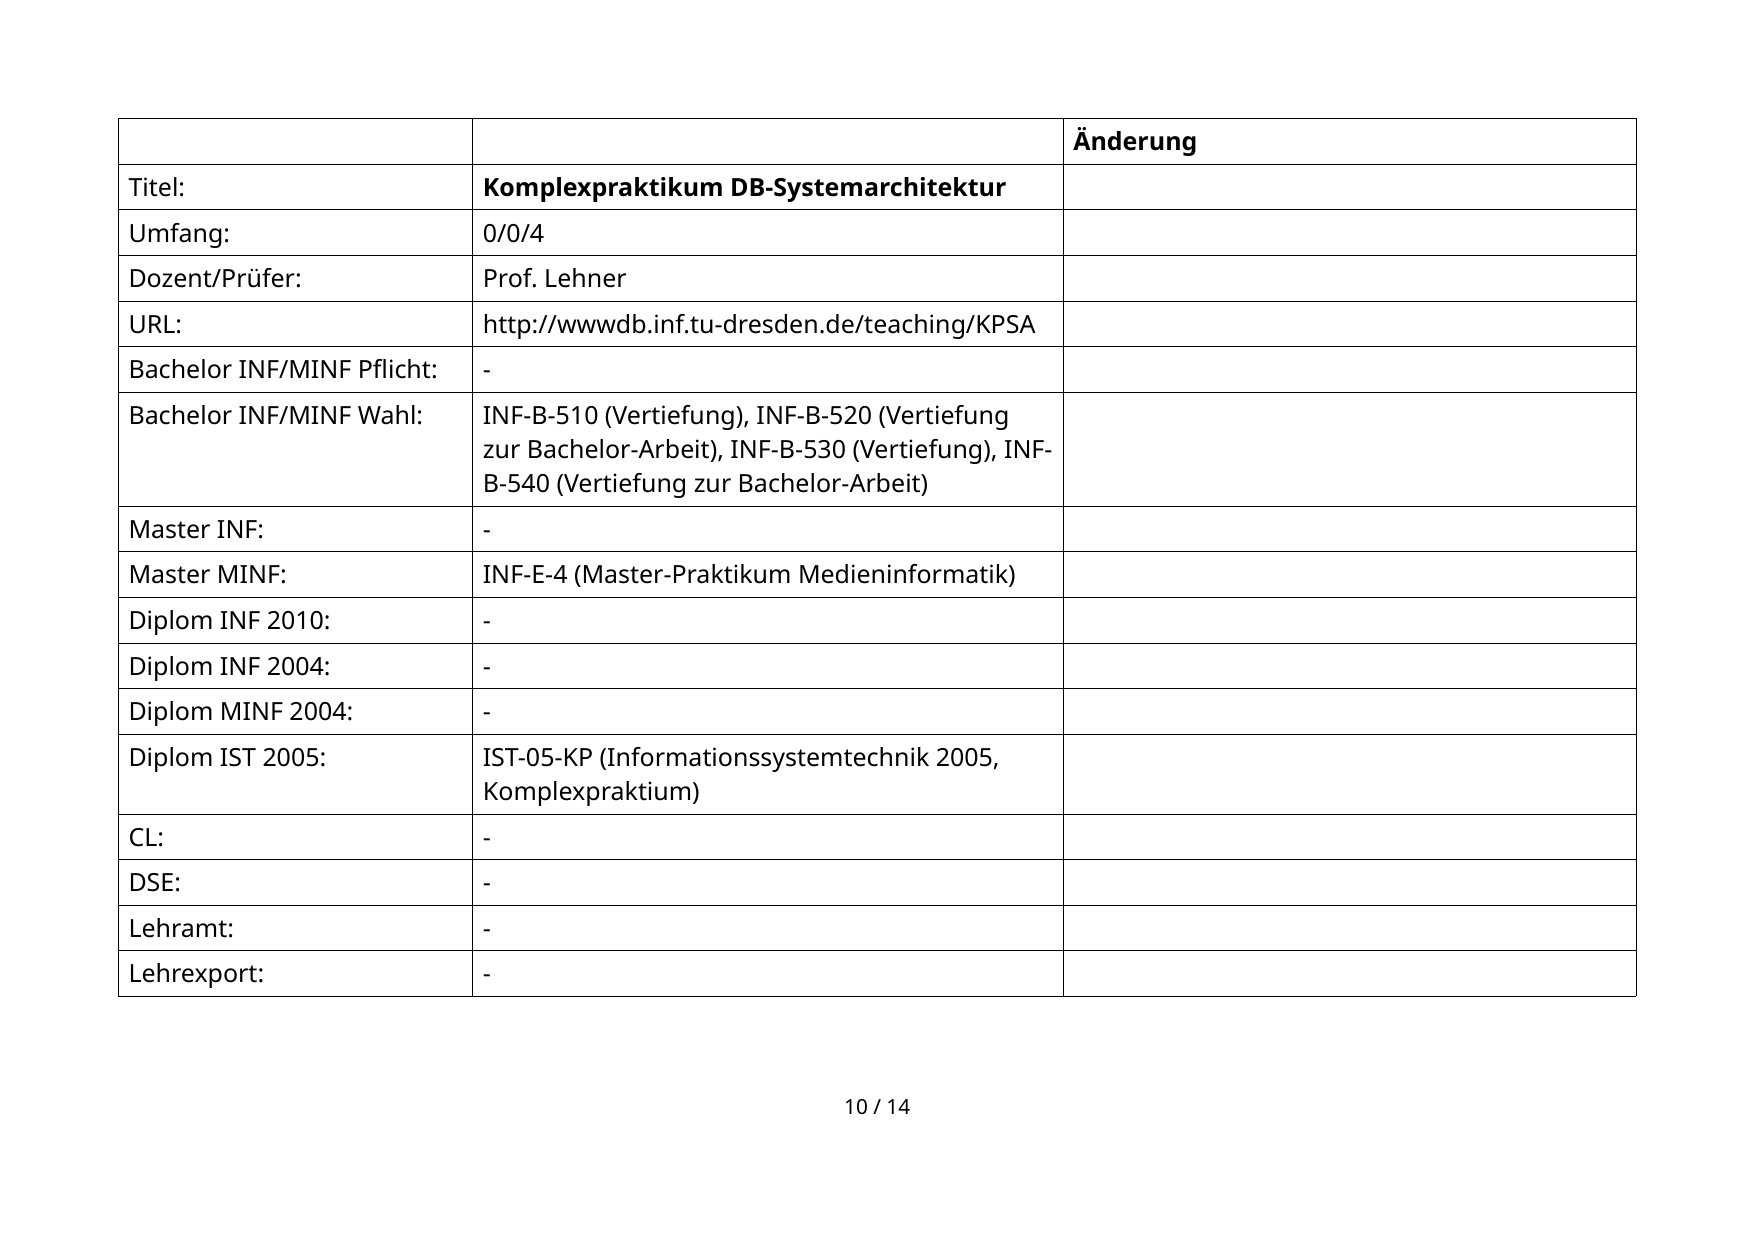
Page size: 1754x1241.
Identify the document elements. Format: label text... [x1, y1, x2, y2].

table_cell Lehrexport: [119, 951, 472, 996]
table_header Änderung [1064, 119, 1636, 164]
table_cell [1064, 507, 1636, 551]
table_header [473, 119, 1063, 164]
table_cell [1064, 598, 1636, 642]
table_cell IST-05-KP (Informationssystemtechnik 2005, Komplexpraktium) [473, 735, 1063, 813]
table_cell [1064, 951, 1636, 996]
table_cell Master INF: [119, 507, 472, 551]
table_cell INF-E-4 (Master-Praktikum Medieninformatik) [473, 552, 1063, 597]
table_cell Diplom INF 2004: [119, 644, 472, 688]
table_cell - [473, 598, 1063, 642]
table_cell 0/0/4 [473, 210, 1063, 255]
table_cell Komplexpraktikum DB-Systemarchitektur [473, 165, 1063, 209]
table_cell Diplom IST 2005: [119, 735, 472, 813]
table_cell [1064, 165, 1636, 209]
table_cell [1064, 644, 1636, 688]
table_cell [1064, 393, 1636, 506]
table_cell Master MINF: [119, 552, 472, 597]
table_cell Bachelor INF/MINF Pflicht: [119, 347, 472, 392]
table_cell - [473, 906, 1063, 950]
table_cell Umfang: [119, 210, 472, 255]
table_cell - [473, 644, 1063, 688]
table_cell [1064, 552, 1636, 597]
table_cell http://wwwdb.inf.tu-dresden.de/teaching/KPSA [473, 302, 1063, 346]
table_cell [1064, 347, 1636, 392]
table_cell INF-B-510 (Vertiefung), INF-B-520 (Vertiefung zur Bachelor-Arbeit), INF-B-530 (Vertiefung), INF-B-540 (Vertiefung zur Bachelor-Arbeit) [473, 393, 1063, 506]
table_cell URL: [119, 302, 472, 346]
table_cell Diplom INF 2010: [119, 598, 472, 642]
table_cell [1064, 815, 1636, 859]
table_cell - [473, 689, 1063, 734]
table_cell DSE: [119, 860, 472, 905]
table_cell - [473, 951, 1063, 996]
table_cell Dozent/Prüfer: [119, 256, 472, 301]
table_cell CL: [119, 815, 472, 859]
table_cell Titel: [119, 165, 472, 209]
table_cell Prof. Lehner [473, 256, 1063, 301]
table_cell [1064, 302, 1636, 346]
table_cell [1064, 860, 1636, 905]
table_cell - [473, 860, 1063, 905]
table_cell [1064, 689, 1636, 734]
table_cell [1064, 256, 1636, 301]
table_cell [1064, 735, 1636, 813]
table_cell Bachelor INF/MINF Wahl: [119, 393, 472, 506]
table_cell - [473, 347, 1063, 392]
table_cell Lehramt: [119, 906, 472, 950]
table_cell - [473, 815, 1063, 859]
table_cell [1064, 906, 1636, 950]
table_cell Diplom MINF 2004: [119, 689, 472, 734]
table_header [119, 119, 472, 164]
table_cell - [473, 507, 1063, 551]
table_cell [1064, 210, 1636, 255]
